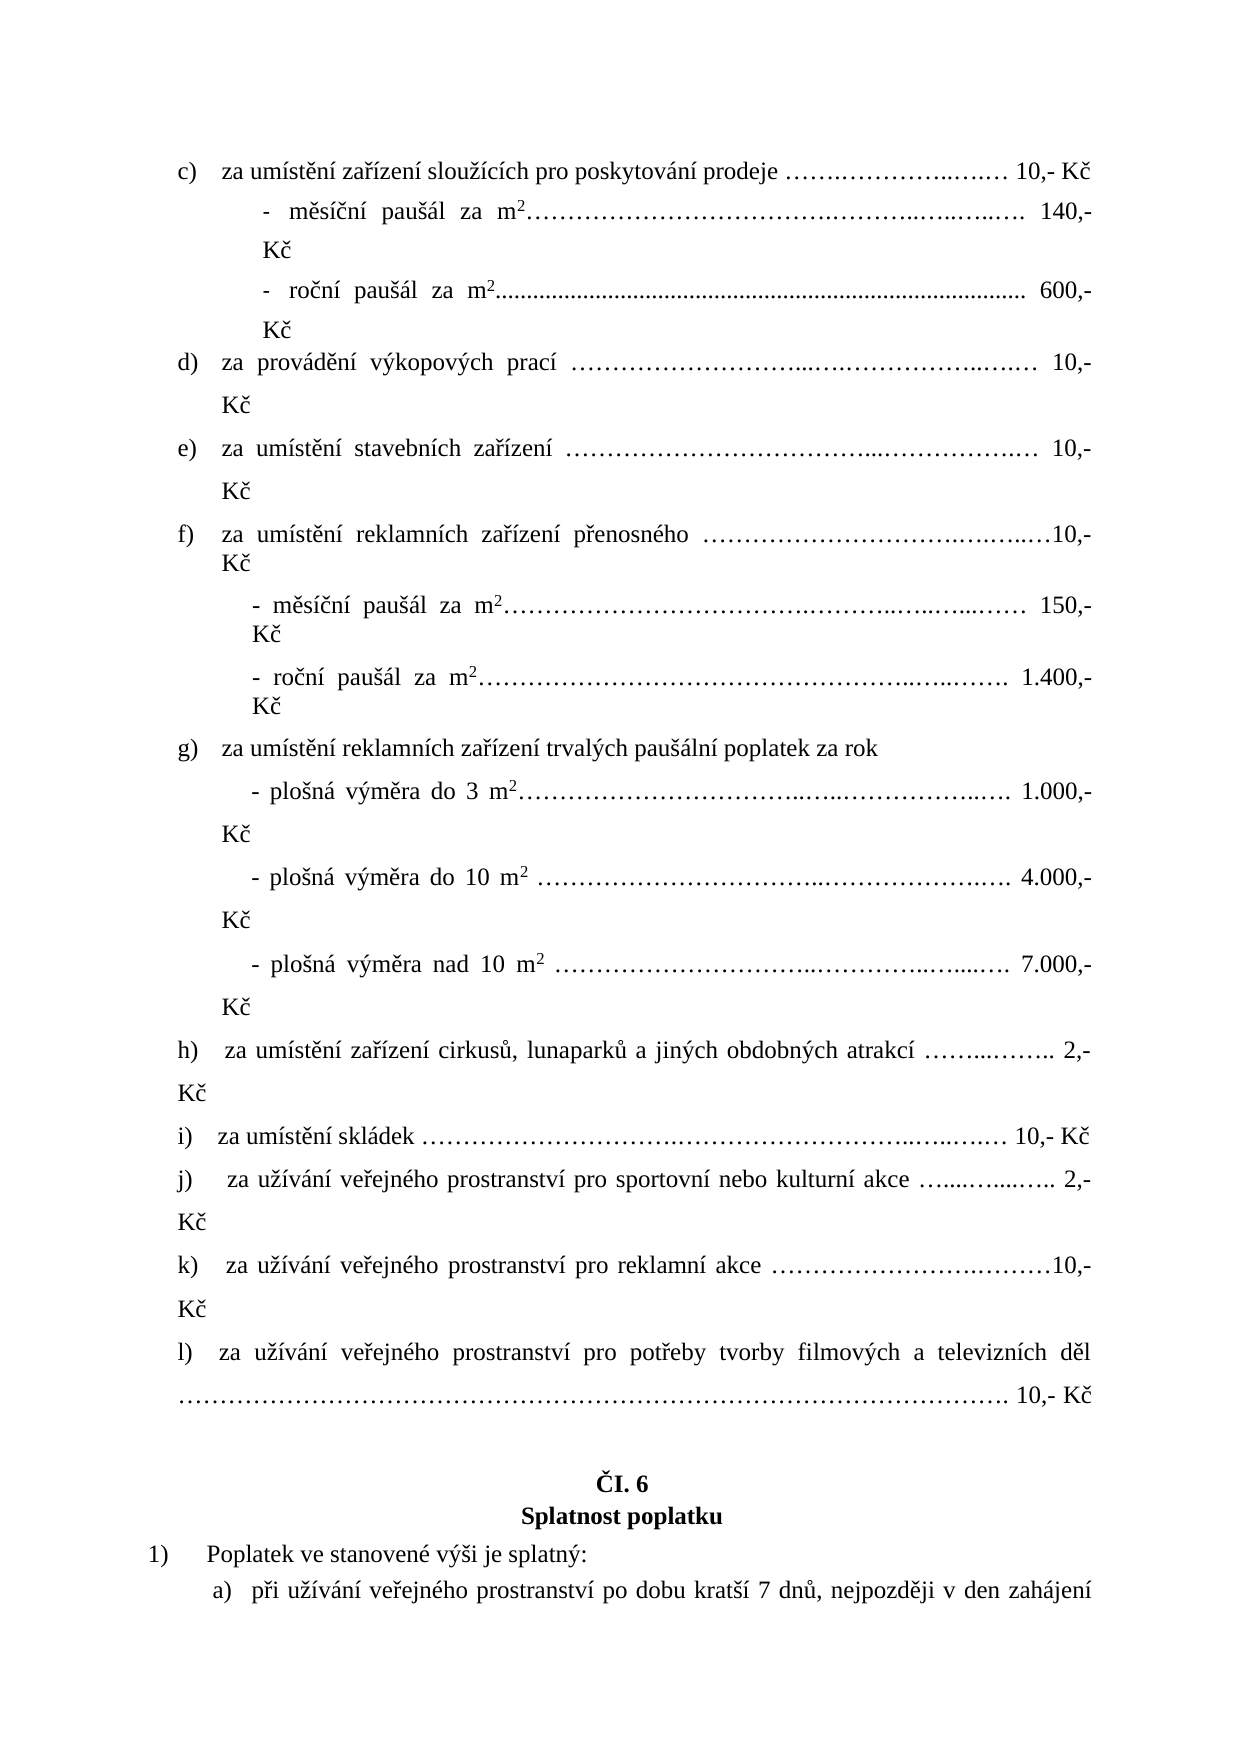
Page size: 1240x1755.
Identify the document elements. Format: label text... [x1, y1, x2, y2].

list Poplatek ve stanovené výši je splatný: [148, 1544, 1092, 1567]
list za provádění výkopových prací ………………………...….……………..….… 10,- Kč [177, 347, 1092, 418]
list za umístění reklamních zařízení trvalých paušální poplatek za rok [177, 733, 1092, 762]
subtitle ČI. 6 Splatnost poplatku [152, 1466, 1092, 1531]
text l) za užívání veřejného prostranství pro potřeby tvorby filmových a televizních děl ………………………………………………………………………………………. 10,- Kč [177, 1337, 1092, 1452]
text i) za umístění skládek ………………………….………………………..…..….… 10,- Kč [177, 1121, 1092, 1150]
list roční paušál za m2..................................................................................... 600,- Kč [262, 267, 1092, 347]
list měsíční paušál za m2……………………………….………..…..…..…. 140,- Kč [262, 187, 1092, 267]
list při užívání veřejného prostranství po dobu kratší 7 dnů, nejpozději v den zahájení [212, 1571, 1092, 1606]
text h) za umístění zařízení cirkusů, lunaparků a jiných obdobných atrakcí ……...…….. 2,- Kč [177, 1035, 1092, 1107]
list za umístění stavebních zařízení ………………………………...…………….… 10,- Kč [177, 433, 1092, 505]
list za umístění reklamních zařízení přenosného ………………………….….…..…10,- Kč [177, 519, 1092, 577]
text - plošná výměra do 3 m2……………………………..…..……………..…. 1.000,- Kč [221, 776, 1092, 848]
text - plošná výměra nad 10 m2 …………………………..…………..…....…. 7.000,- Kč [221, 949, 1092, 1021]
text - měsíční paušál za m2……………………………….………..…..…...…… 150,- Kč [252, 590, 1092, 648]
text - plošná výměra do 10 m2 ……………………………..……………….…. 4.000,- Kč [221, 862, 1092, 934]
text - roční paušál za m2……………………………………………..…..……. 1.400,- Kč [252, 662, 1092, 719]
text k) za užívání veřejného prostranství pro reklamní akce …………………….………10,- Kč [177, 1251, 1092, 1322]
list za umístění zařízení sloužících pro poskytování prodeje …….…………..….… 10,- Kč [177, 148, 1092, 187]
text j) za užívání veřejného prostranství pro sportovní nebo kulturní akce …....…....….. 2,- Kč [177, 1164, 1092, 1236]
